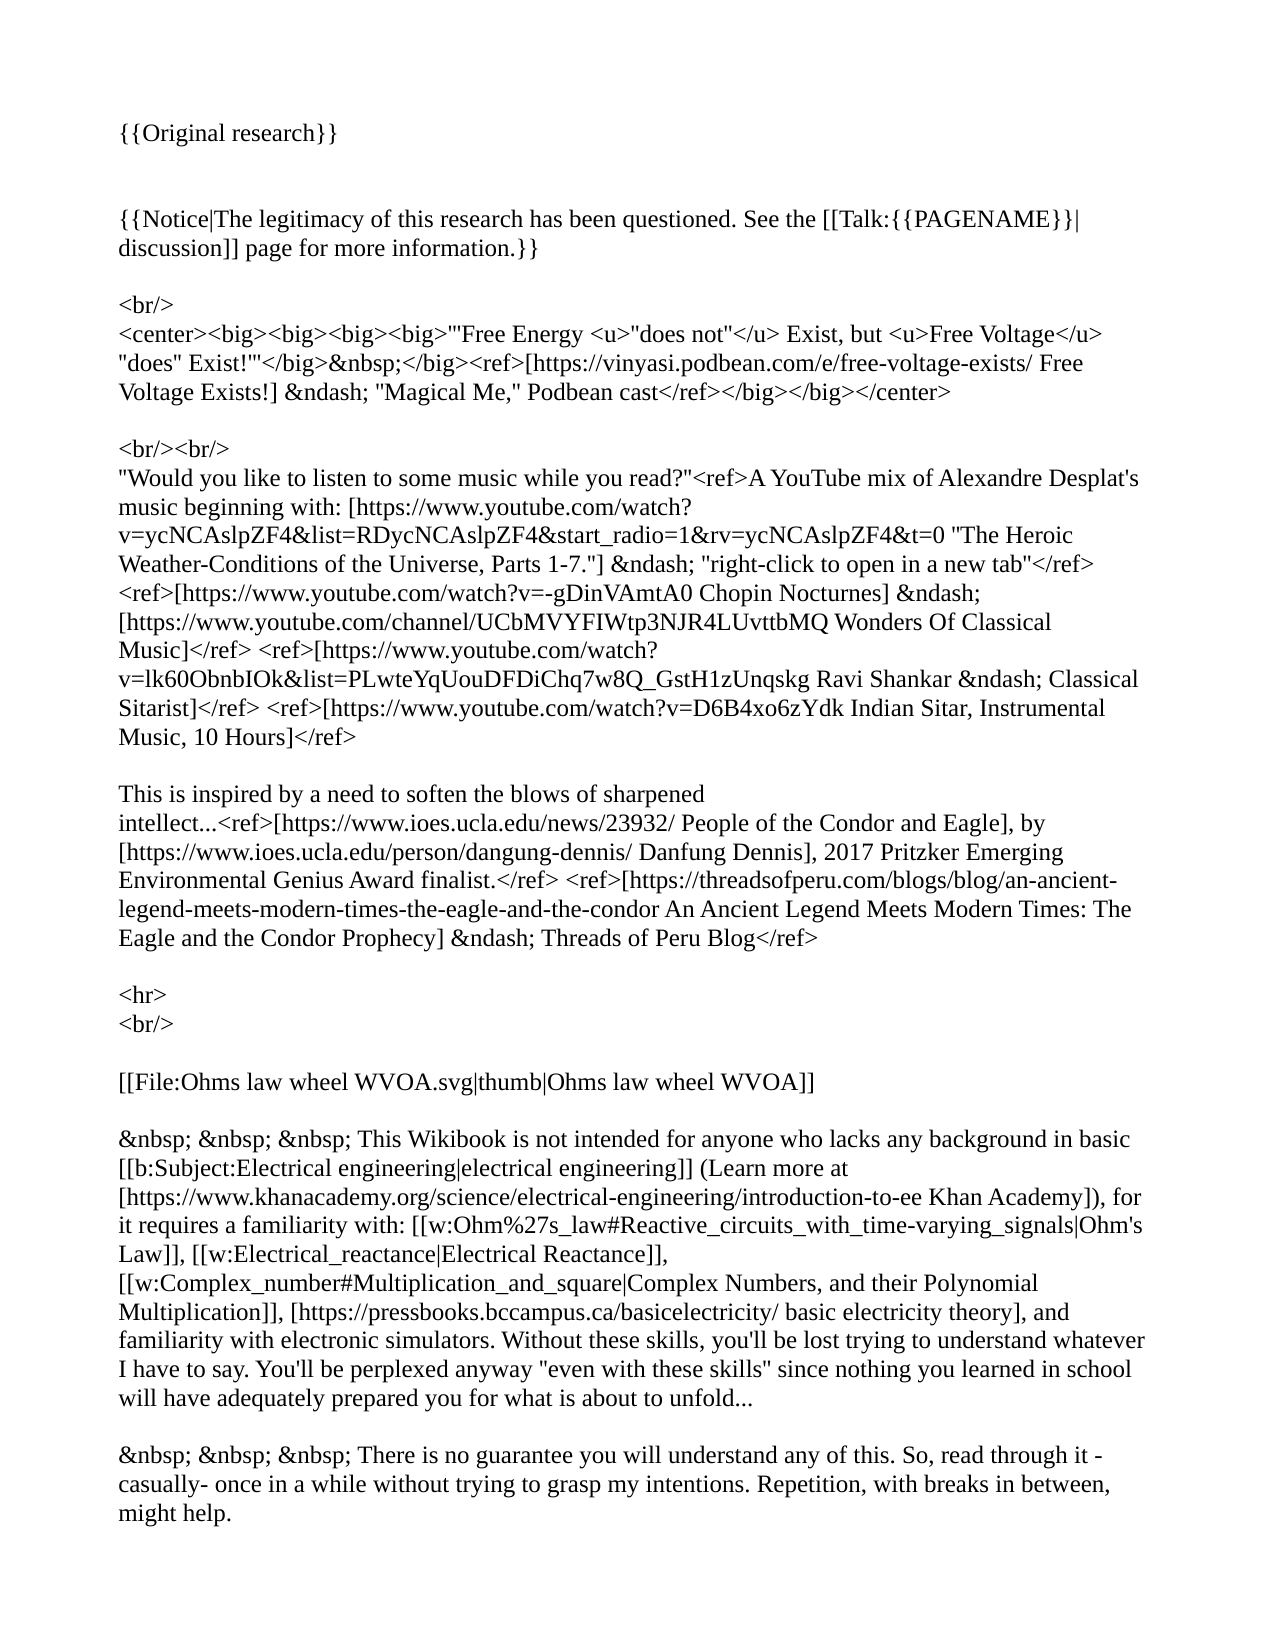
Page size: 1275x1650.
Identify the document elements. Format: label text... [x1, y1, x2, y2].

text [[File:Ohms law wheel WVOA.svg|thumb|Ohms law wheel WVOA]] [118, 1067, 1157, 1096]
text &nbsp; &nbsp; &nbsp; There is no guarantee you will understand any of this. So, read through it -casually- once in a while without trying to grasp my intentions. Repetition, with breaks in between, might help. [118, 1441, 1157, 1527]
text &nbsp; &nbsp; &nbsp; This Wikibook is not intended for anyone who lacks any background in basic [[b:Subject:Electrical engineering|electrical engineering]] (Learn more at [https://www.khanacademy.org/science/electrical-engineering/introduction-to-ee Khan Academy]), for it requires a familiarity with: [[w:Ohm%27s_law#Reactive_circuits_with_time-varying_signals|Ohm's Law]], [[w:Electrical_reactance|Electrical Reactance]], [[w:Complex_number#Multiplication_and_square|Complex Numbers, and their Polynomial Multiplication]], [https://pressbooks.bccampus.ca/basicelectricity/ basic electricity theory], and familiarity with electronic simulators. Without these skills, you'll be lost trying to understand whatever I have to say. You'll be perplexed anyway ''even with these skills'' since nothing you learned in school will have adequately prepared you for what is about to unfold... [118, 1124, 1157, 1412]
text {{Notice|The legitimacy of this research has been questioned. See the [[Talk:{{PAGENAME}}|discussion]] page for more information.}} [118, 204, 1157, 262]
text <br/> [118, 1009, 1157, 1038]
text <br/><br/> [118, 434, 1157, 463]
text <br/> [118, 291, 1157, 319]
text ''Would you like to listen to some music while you read?''<ref>A YouTube mix of Alexandre Desplat's music beginning with: [https://www.youtube.com/watch?v=ycNCAslpZF4&list=RDycNCAslpZF4&start_radio=1&rv=ycNCAslpZF4&t=0 ''The Heroic Weather-Conditions of the Universe, Parts 1-7.''] &ndash; ''right-click to open in a new tab''</ref> <ref>[https://www.youtube.com/watch?v=-gDinVAmtA0 Chopin Nocturnes] &ndash; [https://www.youtube.com/channel/UCbMVYFIWtp3NJR4LUvttbMQ Wonders Of Classical Music]</ref> <ref>[https://www.youtube.com/watch?v=lk60ObnbIOk&list=PLwteYqUouDFDiChq7w8Q_GstH1zUnqskg Ravi Shankar &ndash; Classical Sitarist]</ref> <ref>[https://www.youtube.com/watch?v=D6B4xo6zYdk Indian Sitar, Instrumental Music, 10 Hours]</ref> [118, 463, 1157, 751]
text <hr> [118, 981, 1157, 1009]
text This is inspired by a need to soften the blows of sharpened intellect...<ref>[https://www.ioes.ucla.edu/news/23932/ People of the Condor and Eagle], by [https://www.ioes.ucla.edu/person/dangung-dennis/ Danfung Dennis], 2017 Pritzker Emerging Environmental Genius Award finalist.</ref> <ref>[https://threadsofperu.com/blogs/blog/an-ancient-legend-meets-modern-times-the-eagle-and-the-condor An Ancient Legend Meets Modern Times: The Eagle and the Condor Prophecy] &ndash; Threads of Peru Blog</ref> [118, 779, 1157, 952]
text <center><big><big><big><big>'''Free Energy <u>''does not''</u> Exist, but <u>Free Voltage</u> ''does'' Exist!'''</big>&nbsp;</big><ref>[https://vinyasi.podbean.com/e/free-voltage-exists/ Free Voltage Exists!] &ndash; ''Magical Me,'' Podbean cast</ref></big></big></center> [118, 319, 1157, 406]
text {{Original research}} [118, 118, 1157, 147]
